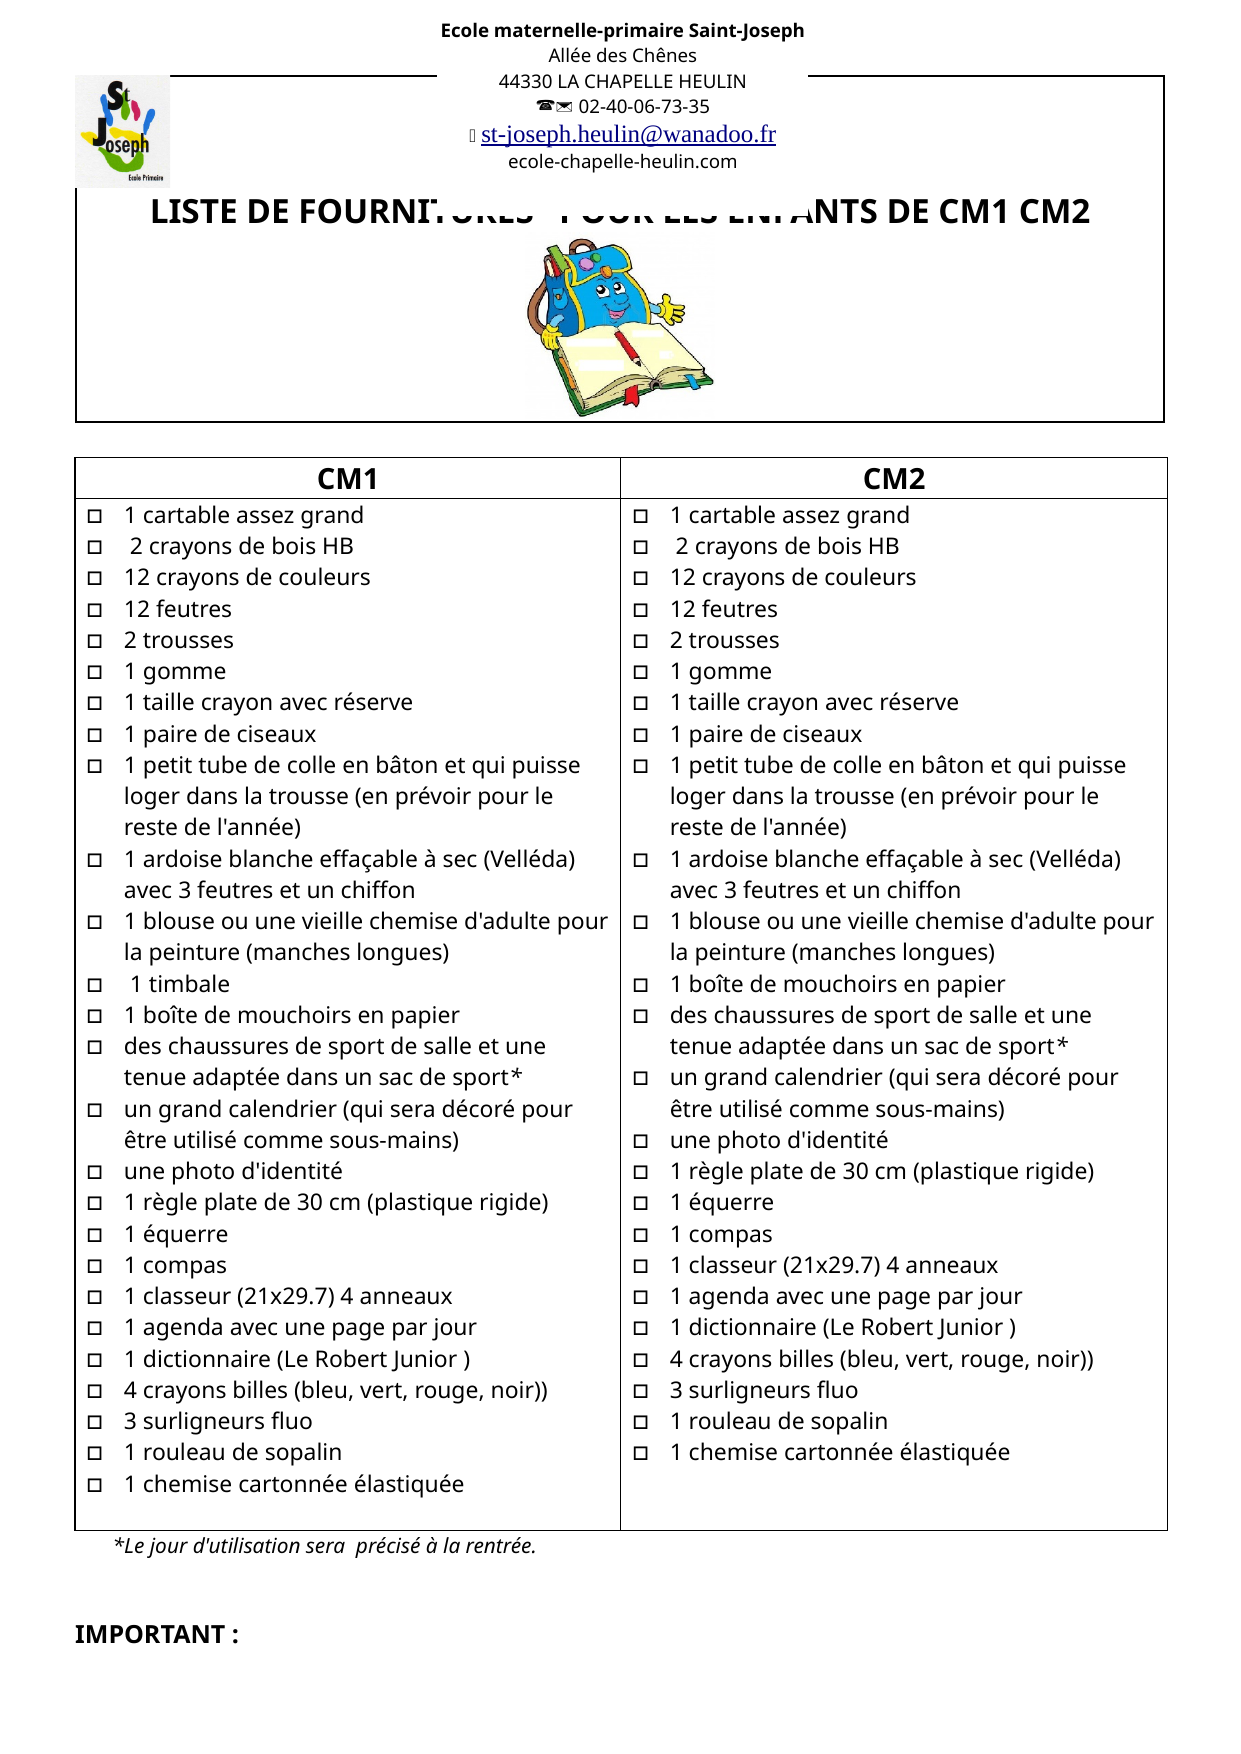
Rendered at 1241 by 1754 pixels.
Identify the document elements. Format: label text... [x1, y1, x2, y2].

text ecole-chapelle-heulin.com [437, 148, 808, 173]
text 44330 LA CHAPELLE HEULIN [437, 68, 808, 94]
text Ecole maternelle-primaire Saint-Joseph [437, 17, 808, 43]
text  st-joseph.heulin@wanadoo.fr [437, 119, 808, 148]
table_cell 1 cartable assez grand 2 crayons de bois HB 12 crayons de couleurs 12 feutres 2 trousses 1 gomme 1 taille crayon avec réserve 1 paire de ciseaux 1 petit tube de colle en bâton et qui puisse loger dans la trousse (en prévoir pour le reste de l'année) 1 ardoise blanche effaçable à sec (Velléda) avec 3 feutres et un chiffon 1 blouse ou une vieille chemise d'adulte pour la peinture (manches longues) 1 boîte de mouchoirs en papier des chaussures de sport de salle et une tenue adaptée dans un sac de sport* un grand calendrier (qui sera décoré pour être utilisé comme sous-mains) une photo d'identité 1 règle plate de 30 cm (plastique rigide) 1 équerre 1 compas 1 classeur (21x29.7) 4 anneaux 1 agenda avec une page par jour 1 dictionnaire (Le Robert Junior ) 4 crayons billes (bleu, vert, rouge, noir)) 3 surligneurs fluo 1 rouleau de sopalin 1 chemise cartonnée élastiquée [621, 499, 1167, 1530]
text IMPORTANT : [75, 1616, 1165, 1651]
text  02-40-06-73-35 [437, 94, 808, 119]
text Allée des Chênes [437, 43, 808, 68]
text *Le jour d'utilisation sera précisé à la rentrée. [112, 1531, 1165, 1559]
text LISTE DE FOURNITURES POUR LES ENFANTS DE CM1 CM2 [77, 77, 1163, 421]
table_cell 1 cartable assez grand 2 crayons de bois HB 12 crayons de couleurs 12 feutres 2 trousses 1 gomme 1 taille crayon avec réserve 1 paire de ciseaux 1 petit tube de colle en bâton et qui puisse loger dans la trousse (en prévoir pour le reste de l'année) 1 ardoise blanche effaçable à sec (Velléda) avec 3 feutres et un chiffon 1 blouse ou une vieille chemise d'adulte pour la peinture (manches longues) 1 timbale 1 boîte de mouchoirs en papier des chaussures de sport de salle et une tenue adaptée dans un sac de sport* un grand calendrier (qui sera décoré pour être utilisé comme sous-mains) une photo d'identité 1 règle plate de 30 cm (plastique rigide) 1 équerre 1 compas 1 classeur (21x29.7) 4 anneaux 1 agenda avec une page par jour 1 dictionnaire (Le Robert Junior ) 4 crayons billes (bleu, vert, rouge, noir)) 3 surligneurs fluo 1 rouleau de sopalin 1 chemise cartonnée élastiquée [76, 499, 620, 1530]
table_header CM1 [76, 458, 620, 498]
table_header CM2 [621, 458, 1167, 498]
